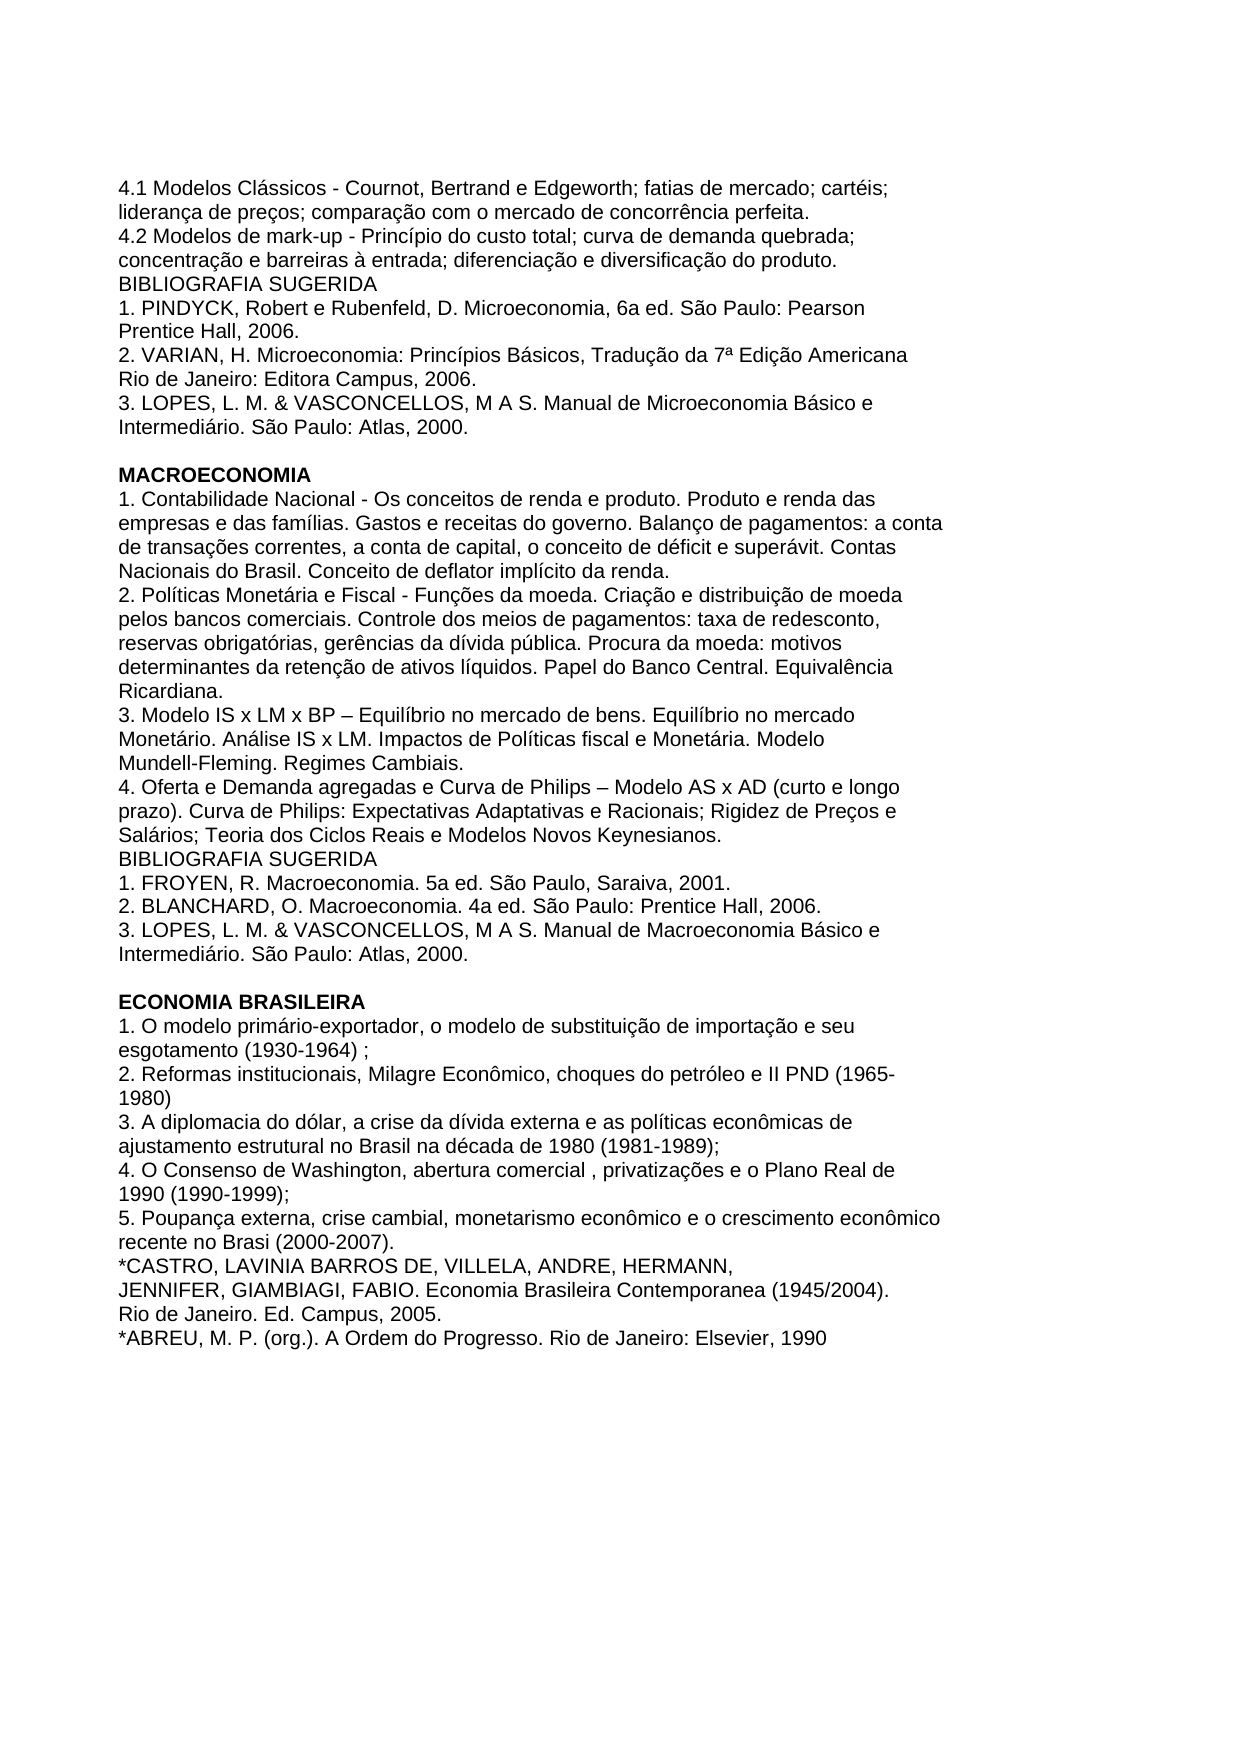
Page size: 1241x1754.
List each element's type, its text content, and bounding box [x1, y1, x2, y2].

text 1. Contabilidade Nacional - Os conceitos de renda e produto. Produto e renda das [118, 487, 1107, 511]
text JENNIFER, GIAMBIAGI, FABIO. Economia Brasileira Contemporanea (1945/2004). [118, 1278, 1107, 1302]
text *CASTRO, LAVINIA BARROS DE, VILLELA, ANDRE, HERMANN, [118, 1254, 1107, 1278]
text concentração e barreiras à entrada; diferenciação e diversificação do produto. [118, 247, 1107, 271]
text ajustamento estrutural no Brasil na década de 1980 (1981-1989); [118, 1134, 1107, 1158]
text Rio de Janeiro: Editora Campus, 2006. [118, 367, 1107, 391]
text recente no Brasi (2000-2007). [118, 1230, 1107, 1254]
text 5. Poupança externa, crise cambial, monetarismo econômico e o crescimento econômico [118, 1206, 1107, 1230]
text Intermediário. São Paulo: Atlas, 2000. [118, 415, 1107, 439]
text ECONOMIA BRASILEIRA [118, 990, 1107, 1014]
text reservas obrigatórias, gerências da dívida pública. Procura da moeda: motivos [118, 631, 1107, 655]
text Salários; Teoria dos Ciclos Reais e Modelos Novos Keynesianos. [118, 822, 1107, 846]
text BIBLIOGRAFIA SUGERIDA [118, 846, 1107, 870]
text 4.1 Modelos Clássicos - Cournot, Bertrand e Edgeworth; fatias de mercado; cartéis; [118, 176, 1107, 199]
text 4.2 Modelos de mark-up - Princípio do custo total; curva de demanda quebrada; [118, 223, 1107, 247]
text Prentice Hall, 2006. [118, 319, 1107, 343]
text 2. Reformas institucionais, Milagre Econômico, choques do petróleo e II PND (1965- [118, 1062, 1107, 1086]
text pelos bancos comerciais. Controle dos meios de pagamentos: taxa de redesconto, [118, 607, 1107, 631]
text 3. LOPES, L. M. & VASCONCELLOS, M A S. Manual de Macroeconomia Básico e [118, 918, 1107, 942]
text BIBLIOGRAFIA SUGERIDA [118, 271, 1107, 295]
text determinantes da retenção de ativos líquidos. Papel do Banco Central. Equivalência [118, 655, 1107, 679]
text 3. Modelo IS x LM x BP – Equilíbrio no mercado de bens. Equilíbrio no mercado [118, 703, 1107, 727]
text Mundell-Fleming. Regimes Cambiais. [118, 751, 1107, 774]
text 2. VARIAN, H. Microeconomia: Princípios Básicos, Tradução da 7ª Edição Americana [118, 343, 1107, 367]
text 3. A diplomacia do dólar, a crise da dívida externa e as políticas econômicas de [118, 1110, 1107, 1134]
text liderança de preços; comparação com o mercado de concorrência perfeita. [118, 199, 1107, 223]
text 3. LOPES, L. M. & VASCONCELLOS, M A S. Manual de Microeconomia Básico e [118, 391, 1107, 415]
text 4. O Consenso de Washington, abertura comercial , privatizações e o Plano Real de [118, 1158, 1107, 1182]
text Intermediário. São Paulo: Atlas, 2000. [118, 942, 1107, 966]
text 1980) [118, 1086, 1107, 1110]
text *ABREU, M. P. (org.). A Ordem do Progresso. Rio de Janeiro: Elsevier, 1990 [118, 1326, 1107, 1349]
text 4. Oferta e Demanda agregadas e Curva de Philips – Modelo AS x AD (curto e longo [118, 774, 1107, 798]
text 1990 (1990-1999); [118, 1182, 1107, 1206]
text 2. Políticas Monetária e Fiscal - Funções da moeda. Criação e distribuição de moeda [118, 583, 1107, 607]
text empresas e das famílias. Gastos e receitas do governo. Balanço de pagamentos: a conta [118, 511, 1107, 535]
text Monetário. Análise IS x LM. Impactos de Políticas fiscal e Monetária. Modelo [118, 727, 1107, 751]
text de transações correntes, a conta de capital, o conceito de déficit e superávit. Contas [118, 535, 1107, 559]
text prazo). Curva de Philips: Expectativas Adaptativas e Racionais; Rigidez de Preços e [118, 798, 1107, 822]
text 1. FROYEN, R. Macroeconomia. 5a ed. São Paulo, Saraiva, 2001. [118, 870, 1107, 894]
text 1. O modelo primário-exportador, o modelo de substituição de importação e seu [118, 1014, 1107, 1038]
text esgotamento (1930-1964) ; [118, 1038, 1107, 1062]
text Nacionais do Brasil. Conceito de deflator implícito da renda. [118, 559, 1107, 583]
text 2. BLANCHARD, O. Macroeconomia. 4a ed. São Paulo: Prentice Hall, 2006. [118, 894, 1107, 918]
text Rio de Janeiro. Ed. Campus, 2005. [118, 1302, 1107, 1326]
text Ricardiana. [118, 679, 1107, 703]
text 1. PINDYCK, Robert e Rubenfeld, D. Microeconomia, 6a ed. São Paulo: Pearson [118, 295, 1107, 319]
text MACROECONOMIA [118, 463, 1107, 487]
